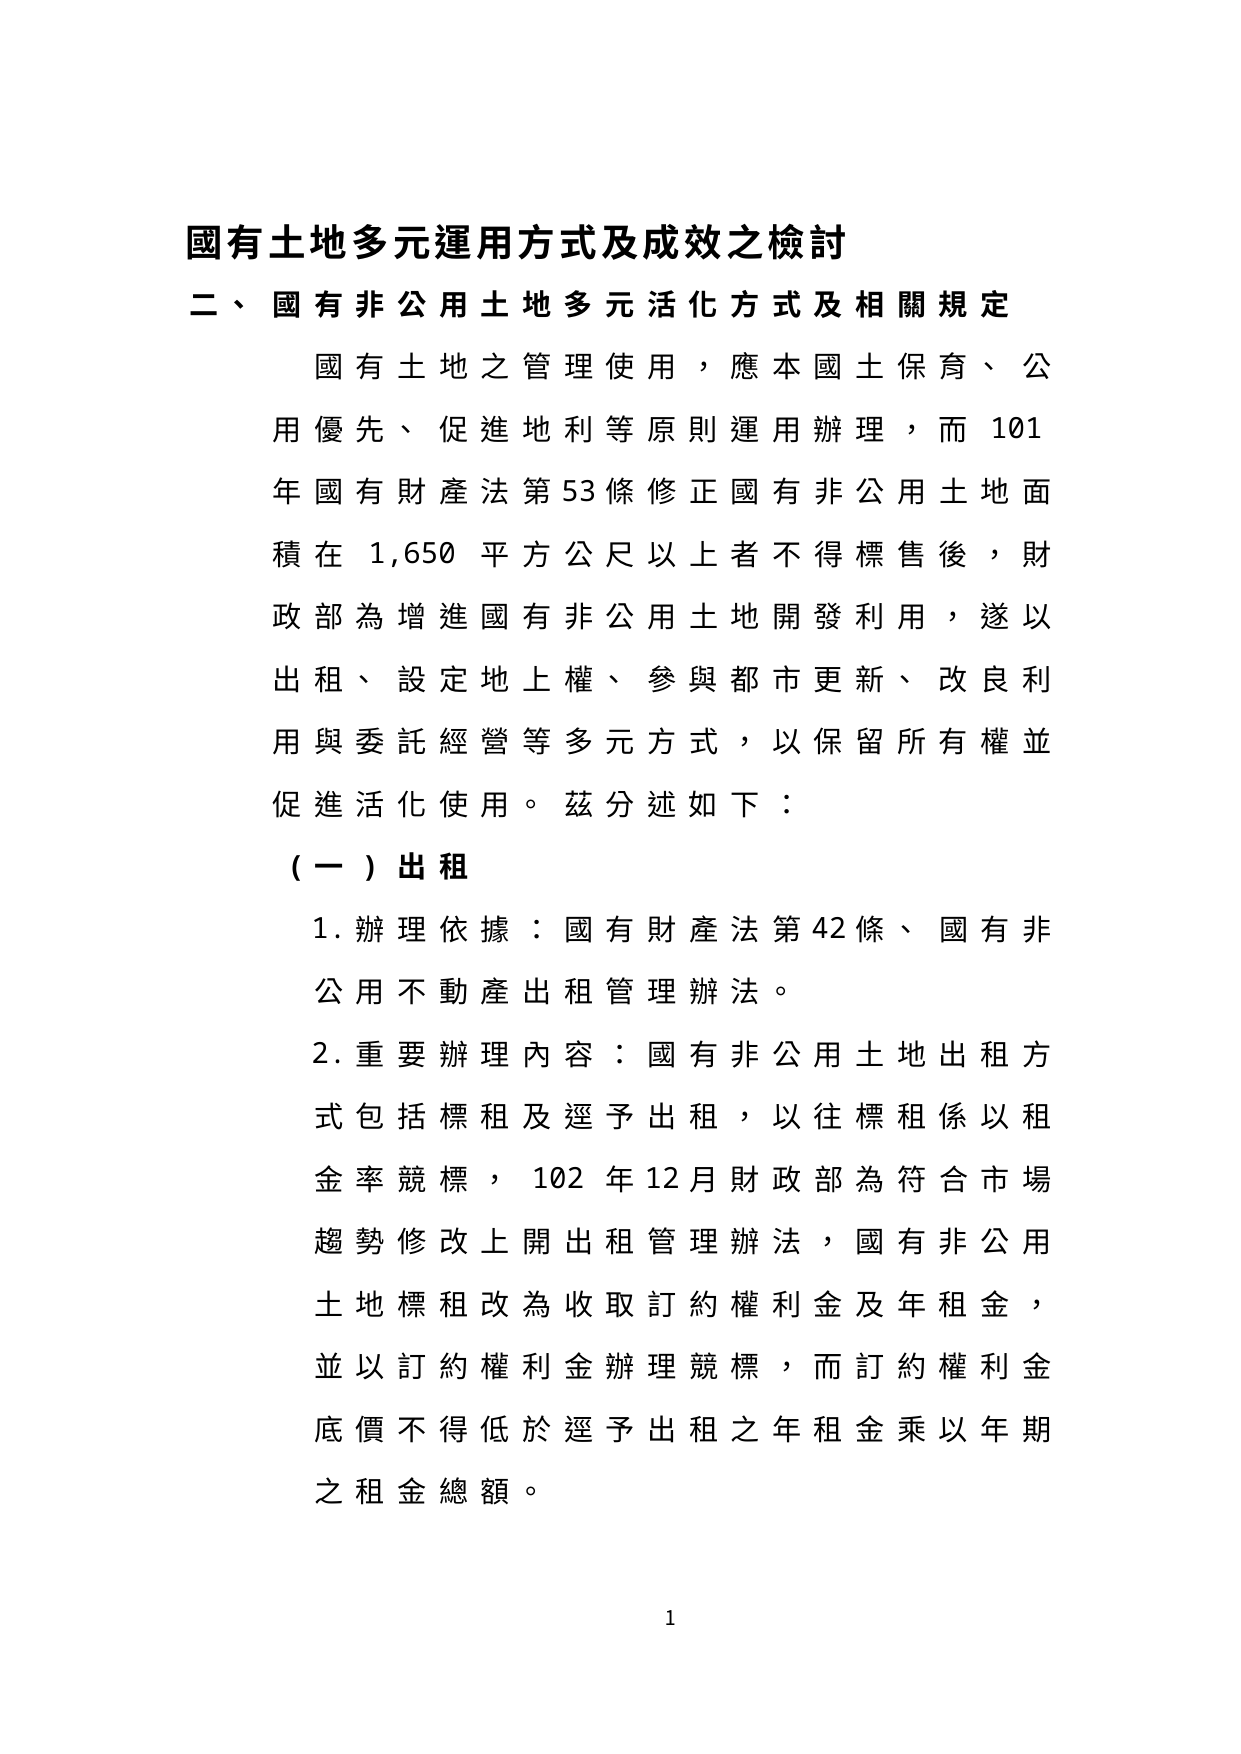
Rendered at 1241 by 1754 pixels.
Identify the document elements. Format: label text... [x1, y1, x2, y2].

text 二、國有非公用土地多元活化方式及相關規定 [183, 261, 1058, 323]
text 2.重要辦理內容：國有非公用土地出租方式包括標租及逕予出租，以往標租係以租金率競標，102年12月財政部為符合市場趨勢修改上開出租管理辦法，國有非公用土地標租改為收取訂約權利金及年租金，並以訂約權利金辦理競標，而訂約權利金底價不得低於逕予出租之年租金乘以年期之租金總額。 [271, 1011, 1058, 1511]
text 國有土地之管理使用，應本國土保育、公用優先、促進地利等原則運用辦理，而101年國有財產法第53條修正國有非公用土地面積在1,650平方公尺以上者不得標售後，財政部為增進國有非公用土地開發利用，遂以出租、設定地上權、參與都市更新、改良利用與委託經營等多元方式，以保留所有權並促進活化使用。茲分述如下： [242, 323, 1058, 823]
text (一)出租 [242, 823, 1058, 886]
text 國有土地多元運用方式及成效之檢討 [183, 198, 1058, 261]
text 1.辦理依據：國有財產法第42條、國有非公用不動產出租管理辦法。 [271, 886, 1058, 1011]
